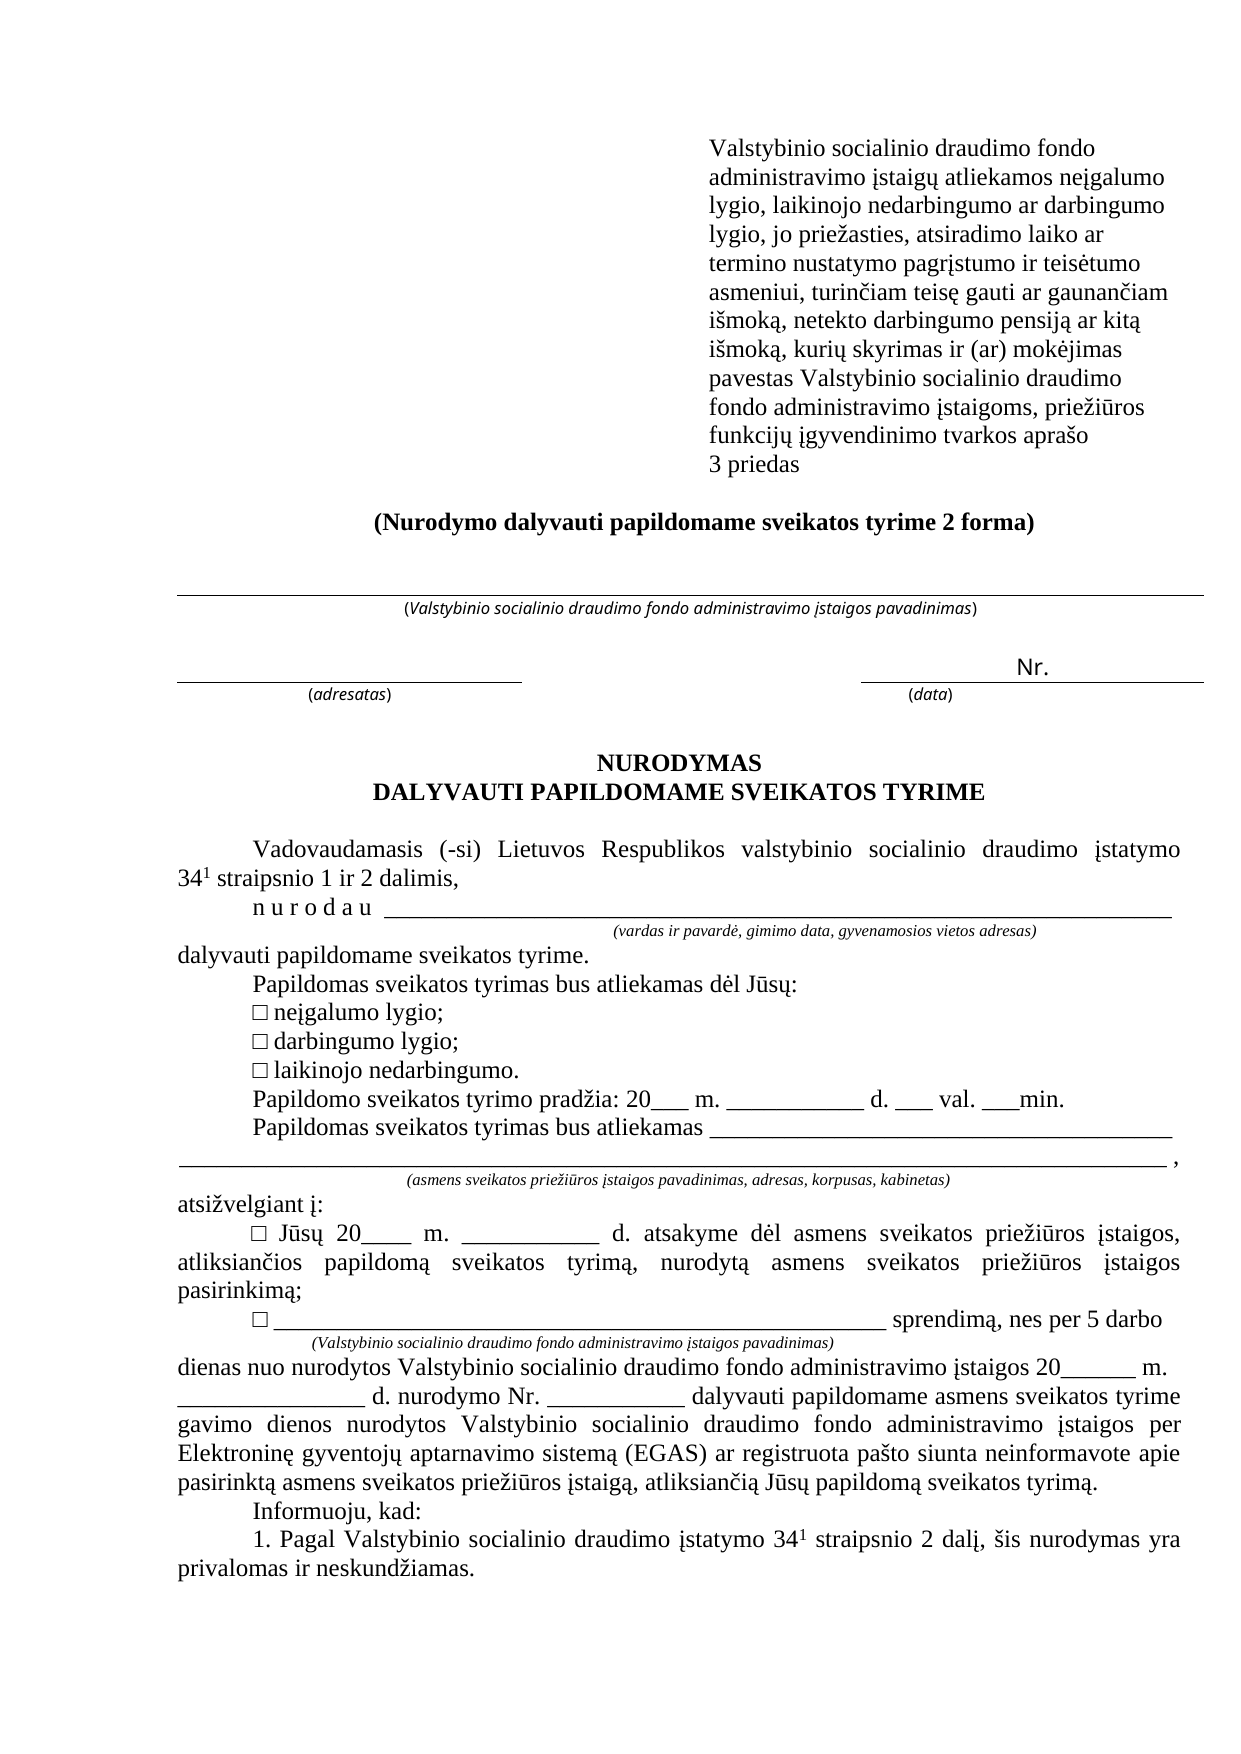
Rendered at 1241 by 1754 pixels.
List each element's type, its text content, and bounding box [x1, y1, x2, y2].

text išmoką, kurių skyrimas ir (ar) mokėjimas [709, 334, 1181, 363]
text asmeniui, turinčiam teisę gauti ar gaunančiam [709, 277, 1181, 305]
text Papildomas sveikatos tyrimas bus atliekamas _____________________________________ [177, 1112, 1181, 1141]
text Valstybinio socialinio draudimo fondo [709, 133, 1181, 162]
text dienas nuo nurodytos Valstybinio socialinio draudimo fondo administravimo įstaigos 20______ m. [177, 1352, 1181, 1381]
text (Valstybinio socialinio draudimo fondo administravimo įstaigos pavadinimas) [177, 1333, 1181, 1352]
text Informuoju, kad: [177, 1496, 1181, 1524]
table_cell [522, 717, 861, 748]
table_cell (data) [861, 683, 1204, 717]
table_header Nr. [861, 650, 1204, 682]
table_cell [177, 717, 522, 748]
table_cell [522, 682, 861, 717]
text 1. Pagal Valstybinio socialinio draudimo įstatymo 341 straipsnio 2 dalį, šis nurodymas yra privalomas ir neskundžiamas. [177, 1524, 1181, 1582]
table_header [522, 650, 861, 682]
text Papildomo sveikatos tyrimo pradžia: 20___ m. ___________ d. ___ val. ___min. [177, 1084, 1181, 1112]
text fondo administravimo įstaigoms, priežiūros [709, 392, 1181, 420]
text □ laikinojo nedarbingumo. [177, 1055, 1181, 1084]
table_cell (Valstybinio socialinio draudimo fondo administravimo įstaigos pavadinimas) [177, 596, 1204, 619]
text □ darbingumo lygio; [177, 1026, 1181, 1055]
text □ neįgalumo lygio; [177, 997, 1181, 1026]
table_header [177, 650, 522, 682]
text dalyvauti papildomame sveikatos tyrime. [177, 940, 1181, 969]
text Papildomas sveikatos tyrimas bus atliekamas dėl Jūsų: [177, 969, 1181, 997]
table_cell [861, 717, 1204, 748]
text Vadovaudamasis (-si) Lietuvos Respublikos valstybinio socialinio draudimo įstatymo 341 straipsnio 1 ir 2 dalimis, [177, 834, 1181, 892]
text DALYVAUTI PAPILDOMAME SVEIKATOS TYRIME [177, 777, 1181, 806]
text □ _________________________________________________ sprendimą, nes per 5 darbo [177, 1304, 1181, 1333]
text pavestas Valstybinio socialinio draudimo [709, 363, 1181, 392]
text _______________________________________________________________________________ , (asmens sveikatos priežiūros įstaigos pavadinimas, adresas, korpusas, kabinetas) [177, 1141, 1181, 1189]
text □ Jūsų 20____ m. ___________ d. atsakyme dėl asmens sveikatos priežiūros įstaigos, atliksiančios papildomą sveikatos tyrimą, nurodytą asmens sveikatos priežiūros įstaigos pasirinkimą; [177, 1218, 1181, 1304]
text _______________ d. nurodymo Nr. ___________ dalyvauti papildomame asmens sveikatos tyrime gavimo dienos nurodytos Valstybinio socialinio draudimo fondo administravimo įstaigos per Elektroninę gyventojų aptarnavimo sistemą (EGAS) ar registruota pašto siunta neinformavote apie pasirinktą asmens sveikatos priežiūros įstaigą, atliksiančią Jūsų papildomą sveikatos tyrimą. [177, 1381, 1181, 1496]
text (Nurodymo dalyvauti papildomame sveikatos tyrime 2 forma) [227, 507, 1181, 535]
text termino nustatymo pagrįstumo ir teisėtumo [709, 248, 1181, 277]
text funkcijų įgyvendinimo tvarkos aprašo [709, 420, 1181, 449]
text lygio, laikinojo nedarbingumo ar darbingumo [709, 190, 1181, 219]
table_cell (adresatas) [177, 683, 522, 717]
text NURODYMAS [177, 748, 1181, 777]
text lygio, jo priežasties, atsiradimo laiko ar [709, 219, 1181, 248]
table_header [177, 564, 1204, 595]
text išmoką, netekto darbingumo pensiją ar kitą [709, 305, 1181, 334]
text 3 priedas [709, 449, 1181, 478]
text nurodau _______________________________________________________________ [177, 892, 1181, 921]
text administravimo įstaigų atliekamos neįgalumo [709, 162, 1181, 190]
text atsižvelgiant į: [177, 1189, 1181, 1218]
text (vardas ir pavardė, gimimo data, gyvenamosios vietos adresas) [177, 921, 1181, 940]
